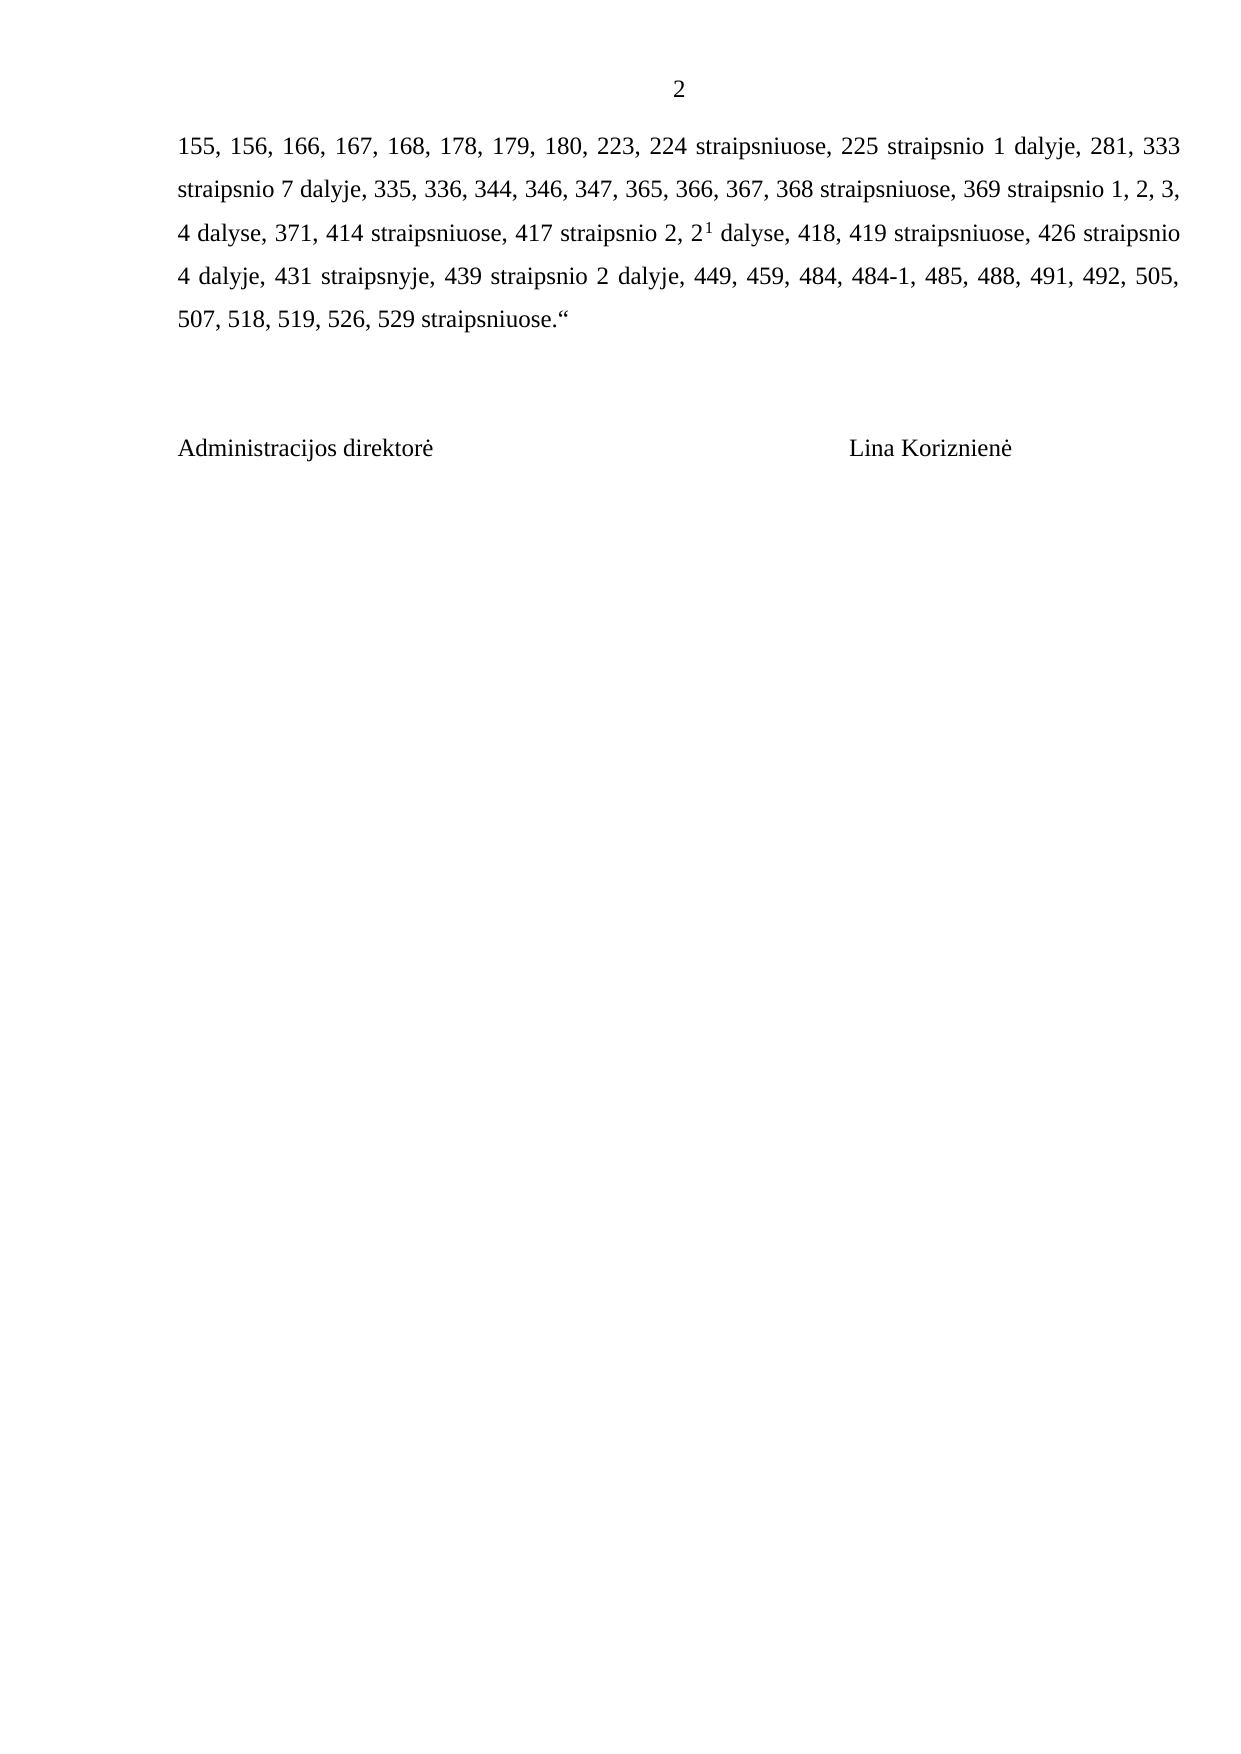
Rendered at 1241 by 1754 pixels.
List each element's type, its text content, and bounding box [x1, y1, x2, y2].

text 155, 156, 166, 167, 168, 178, 179, 180, 223, 224 straipsniuose, 225 straipsnio 1 dalyje, 281, 333 straipsnio 7 dalyje, 335, 336, 344, 346, 347, 365, 366, 367, 368 straipsniuose, 369 straipsnio 1, 2, 3, 4 dalyse, 371, 414 straipsniuose, 417 straipsnio 2, 21 dalyse, 418, 419 straipsniuose, 426 straipsnio 4 dalyje, 431 straipsnyje, 439 straipsnio 2 dalyje, 449, 459, 484, 484-1, 485, 488, 491, 492, 505, 507, 518, 519, 526, 529 straipsniuose.“ [177, 131, 1181, 333]
text Administracijos direktorė Lina Koriznienė [177, 433, 1181, 462]
